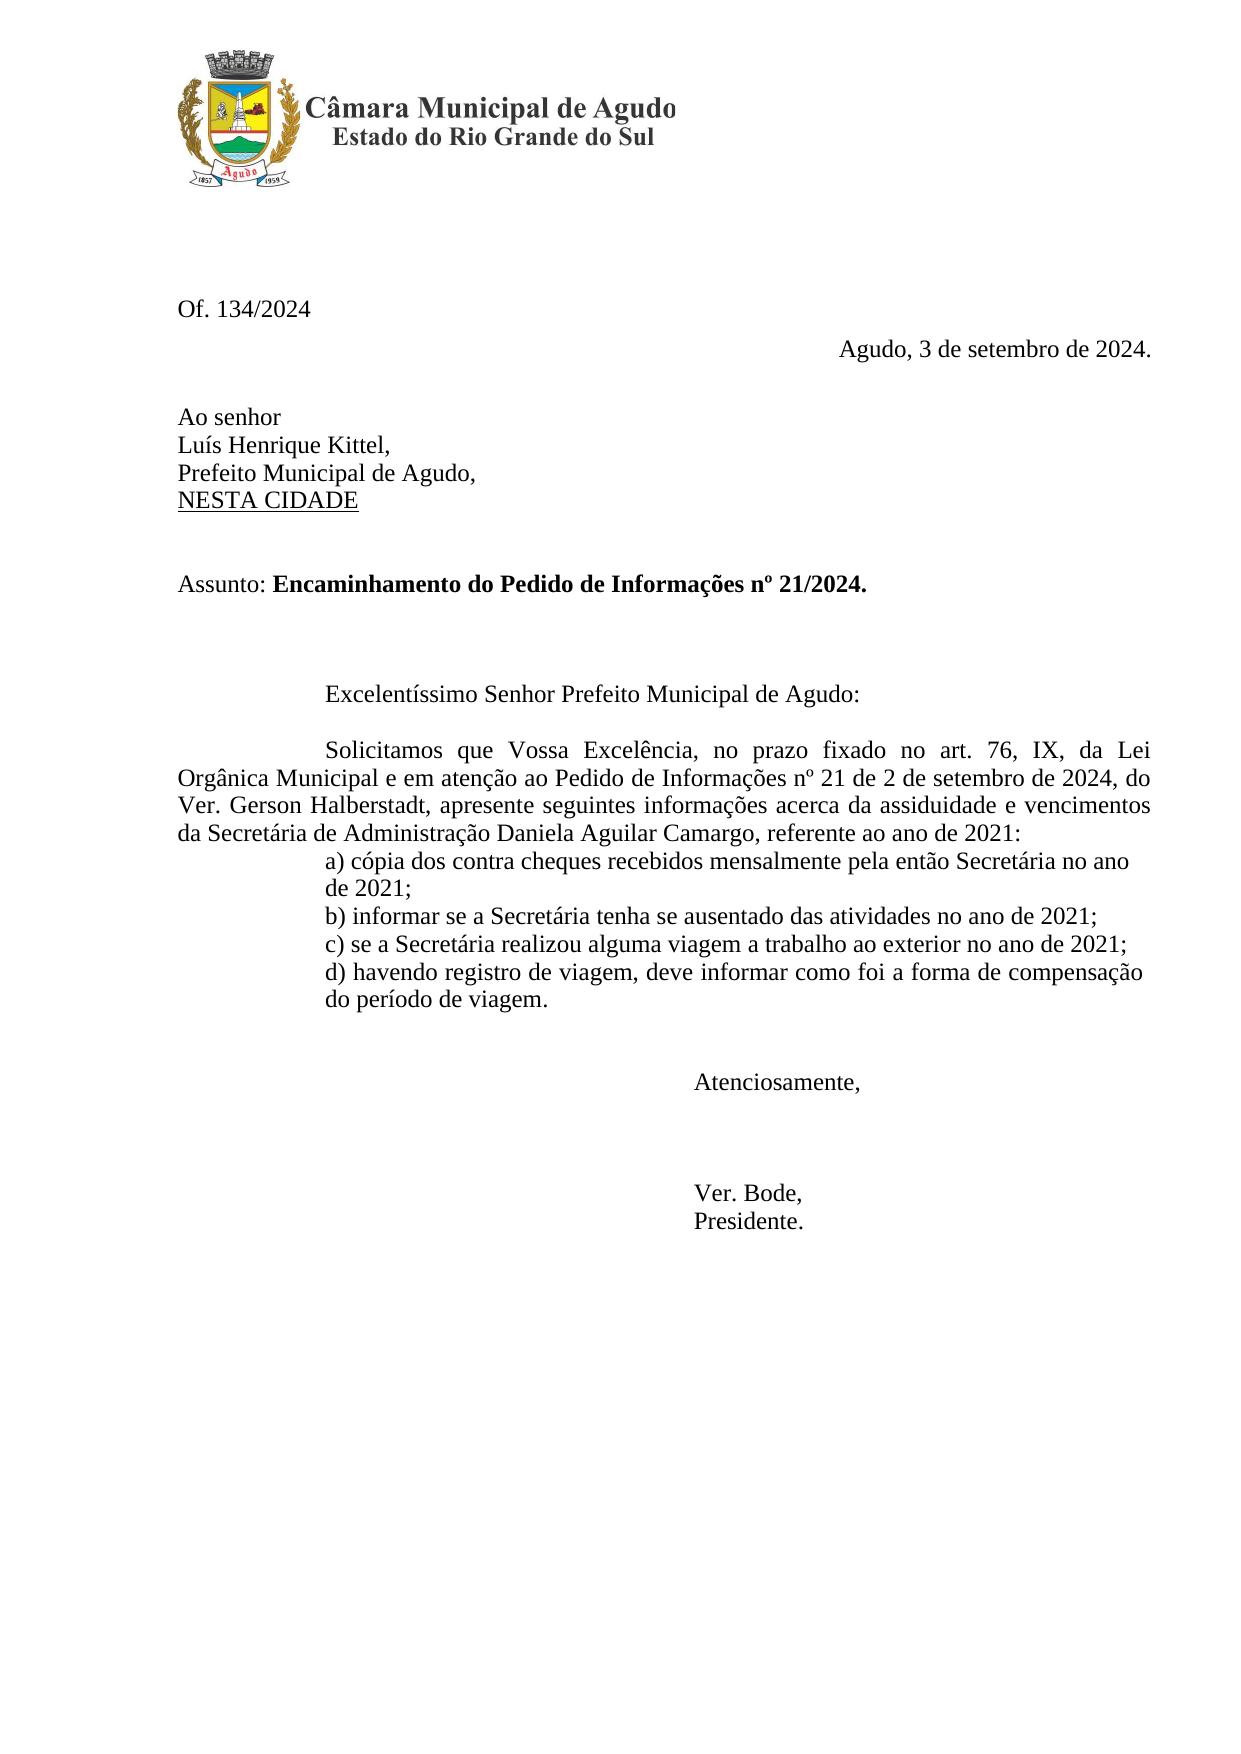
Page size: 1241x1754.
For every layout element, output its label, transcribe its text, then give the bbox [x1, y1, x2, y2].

text a) cópia dos contra cheques recebidos mensalmente pela então Secretária no ano de 2021; [177, 847, 1152, 902]
text Of. 134/2024 [177, 295, 1152, 323]
text Atenciosamente, [546, 1068, 1152, 1096]
text Luís Henrique Kittel, [177, 431, 1152, 459]
picture [177, 50, 676, 187]
text Agudo, 3 de setembro de 2024. [177, 336, 1152, 363]
text Excelentíssimo Senhor Prefeito Municipal de Agudo: [177, 681, 1152, 708]
text Prefeito Municipal de Agudo, [177, 459, 1152, 487]
text Ver. Bode, [546, 1179, 1152, 1207]
text c) se a Secretária realizou alguma viagem a trabalho ao exterior no ano de 2021; [177, 930, 1152, 958]
text NESTA CIDADE [177, 487, 1152, 514]
text Ao senhor [177, 403, 1152, 431]
text Presidente. [546, 1207, 1152, 1235]
text d) havendo registro de viagem, deve informar como foi a forma de compensação do período de viagem. [177, 958, 1152, 1013]
text Solicitamos que Vossa Excelência, no prazo fixado no art. 76, IX, da Lei Orgânica Municipal e em atenção ao Pedido de Informações nº 21 de 2 de setembro de 2024, do Ver. Gerson Halberstadt, apresente seguintes informações acerca da assiduidade e vencimentos da Secretária de Administração Daniela Aguilar Camargo, referente ao ano de 2021: [177, 736, 1152, 847]
text Assunto: Encaminhamento do Pedido de Informações nº 21/2024. [177, 570, 1152, 597]
text b) informar se a Secretária tenha se ausentado das atividades no ano de 2021; [177, 902, 1152, 930]
